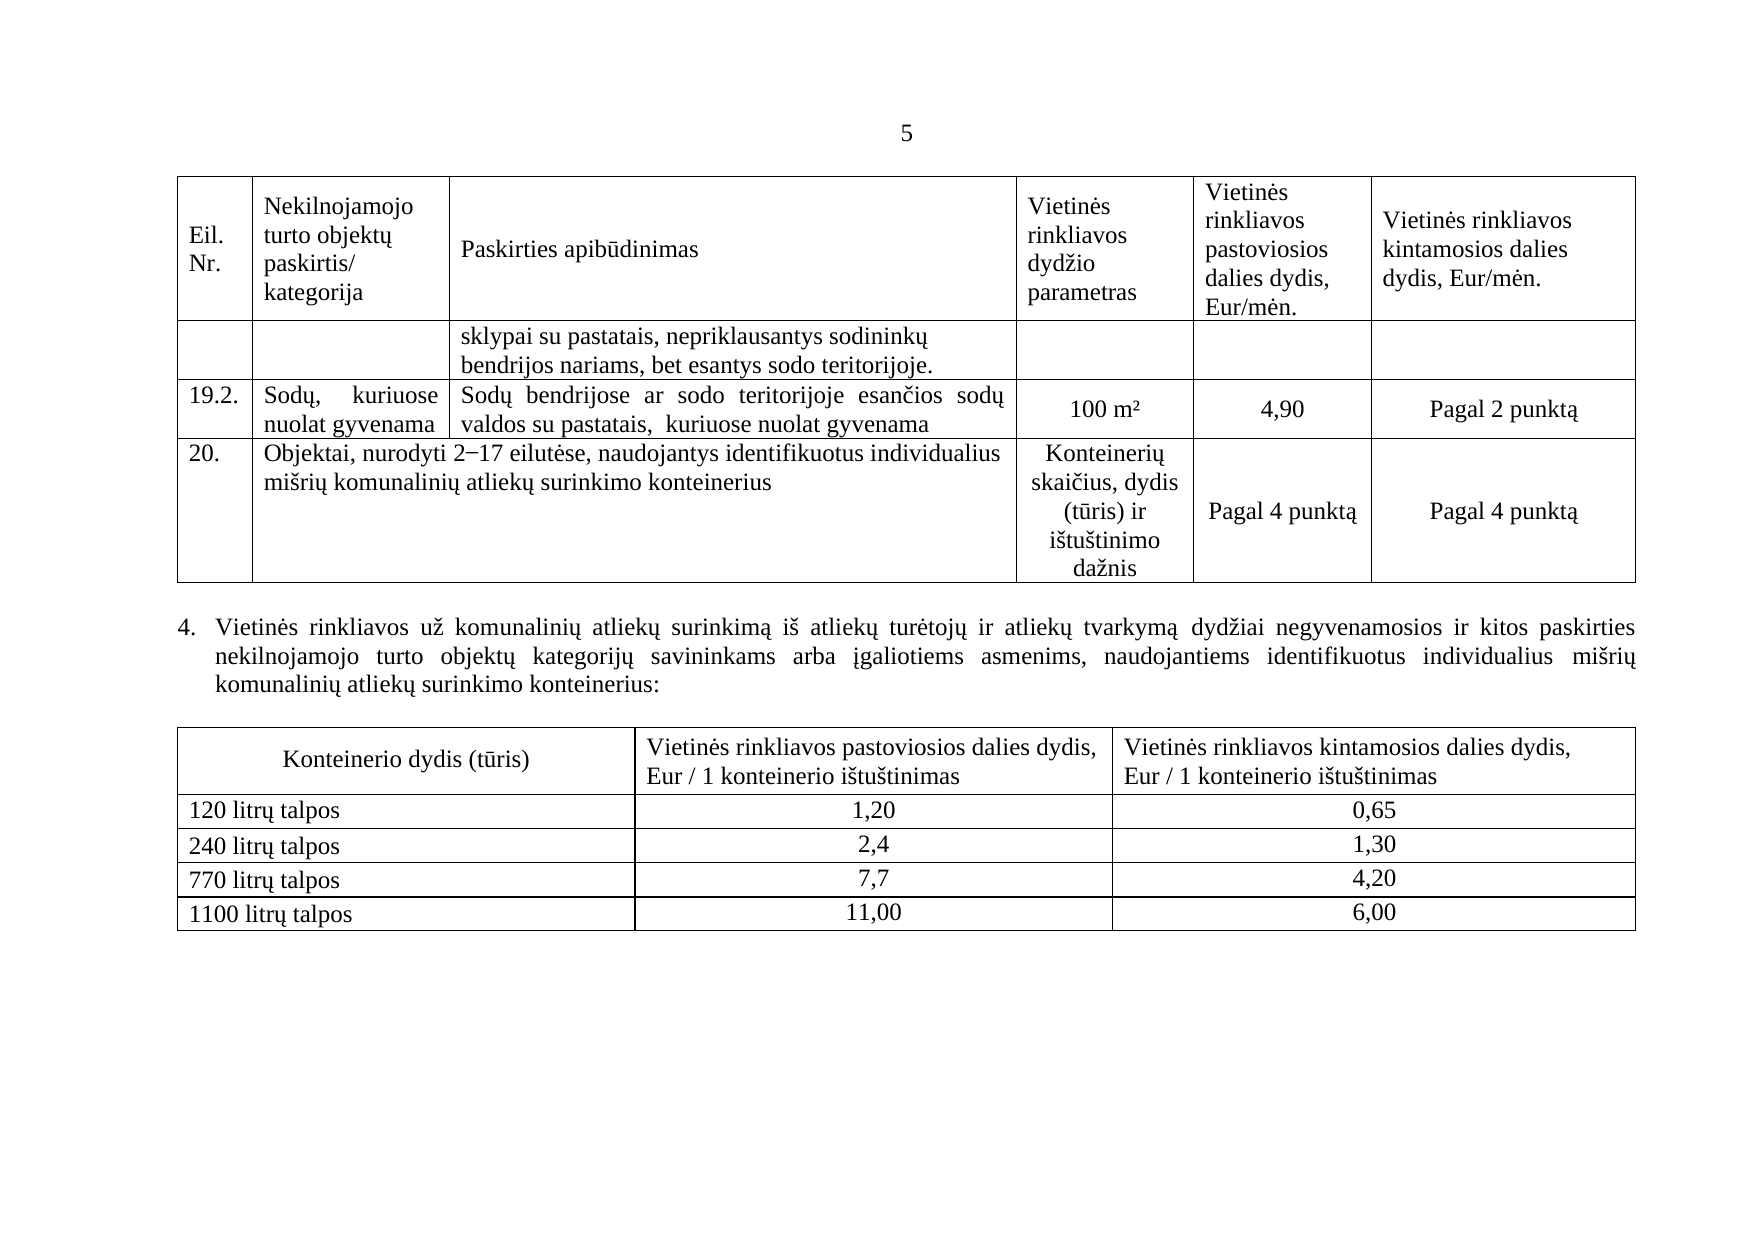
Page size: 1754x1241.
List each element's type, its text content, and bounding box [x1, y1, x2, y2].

table_cell 6,00 [1113, 898, 1635, 930]
table_header Vietinės rinkliavos dydžio parametras [1017, 177, 1193, 320]
table_cell [1017, 321, 1193, 379]
table_cell Pagal 4 punktą [1194, 439, 1371, 582]
table_cell 1,20 [636, 795, 1112, 828]
table_cell [1372, 321, 1635, 379]
table_cell 7,7 [636, 863, 1112, 896]
table_header Vietinės rinkliavos kintamosios dalies dydis, Eur / 1 konteinerio ištuštinimas [1113, 728, 1635, 794]
table_header Eil. Nr. [178, 177, 252, 320]
table_cell 4,90 [1194, 380, 1371, 437]
table_cell 0,65 [1113, 795, 1635, 828]
table_cell [253, 321, 449, 379]
table_cell 240 litrų talpos [178, 829, 634, 862]
table_cell [1194, 321, 1371, 379]
table_cell 100 m² [1017, 380, 1193, 437]
table_cell Pagal 4 punktą [1372, 439, 1635, 582]
table_cell Sodų bendrijose ar sodo teritorijoje esančios sodų valdos su pastatais, kuriuose nuolat gyvenama [450, 380, 1016, 437]
table_cell 770 litrų talpos [178, 863, 634, 896]
table_header Nekilnojamojo turto objektų paskirtis/ kategorija [253, 177, 449, 320]
table_cell sklypai su pastatais, nepriklausantys sodininkų bendrijos nariams, bet esantys sodo teritorijoje. [450, 321, 1016, 379]
table_cell Sodų, kuriuose nuolat gyvenama [253, 380, 449, 437]
table_header Vietinės rinkliavos kintamosios dalies dydis, Eur/mėn. [1372, 177, 1635, 320]
table_cell [178, 321, 252, 379]
table_cell 4,20 [1113, 863, 1635, 896]
table_header Vietinės rinkliavos pastoviosios dalies dydis, Eur/mėn. [1194, 177, 1371, 320]
table_cell Objektai, nurodyti 2 ̶ 17 eilutėse, naudojantys identifikuotus individualius mišrių komunalinių atliekų surinkimo konteinerius [253, 439, 1016, 582]
table_header Vietinės rinkliavos pastoviosios dalies dydis, Eur / 1 konteinerio ištuštinimas [636, 728, 1112, 794]
text 4. Vietinės rinkliavos už komunalinių atliekų surinkimą iš atliekų turėtojų ir atliekų tvarkymą dydžiai negyvenamosios ir kitos paskirties nekilnojamojo turto objektų kategorijų savininkams arba įgaliotiems asmenims, naudojantiems identifikuotus individualius mišrių komunalinių atliekų surinkimo konteinerius: [177, 612, 1636, 698]
table_cell 20. [178, 439, 252, 582]
table_header Paskirties apibūdinimas [450, 177, 1016, 320]
table_header Konteinerio dydis (tūris) [178, 728, 634, 794]
table_cell Pagal 2 punktą [1372, 380, 1635, 437]
table_cell 1,30 [1113, 829, 1635, 862]
table_cell 120 litrų talpos [178, 795, 634, 828]
table_cell 1100 litrų talpos [178, 898, 634, 930]
table_cell Konteinerių skaičius, dydis (tūris) ir ištuštinimo dažnis [1017, 439, 1193, 582]
table_cell 19.2. [178, 380, 252, 437]
table_cell 2,4 [636, 829, 1112, 862]
table_cell 11,00 [636, 898, 1112, 930]
